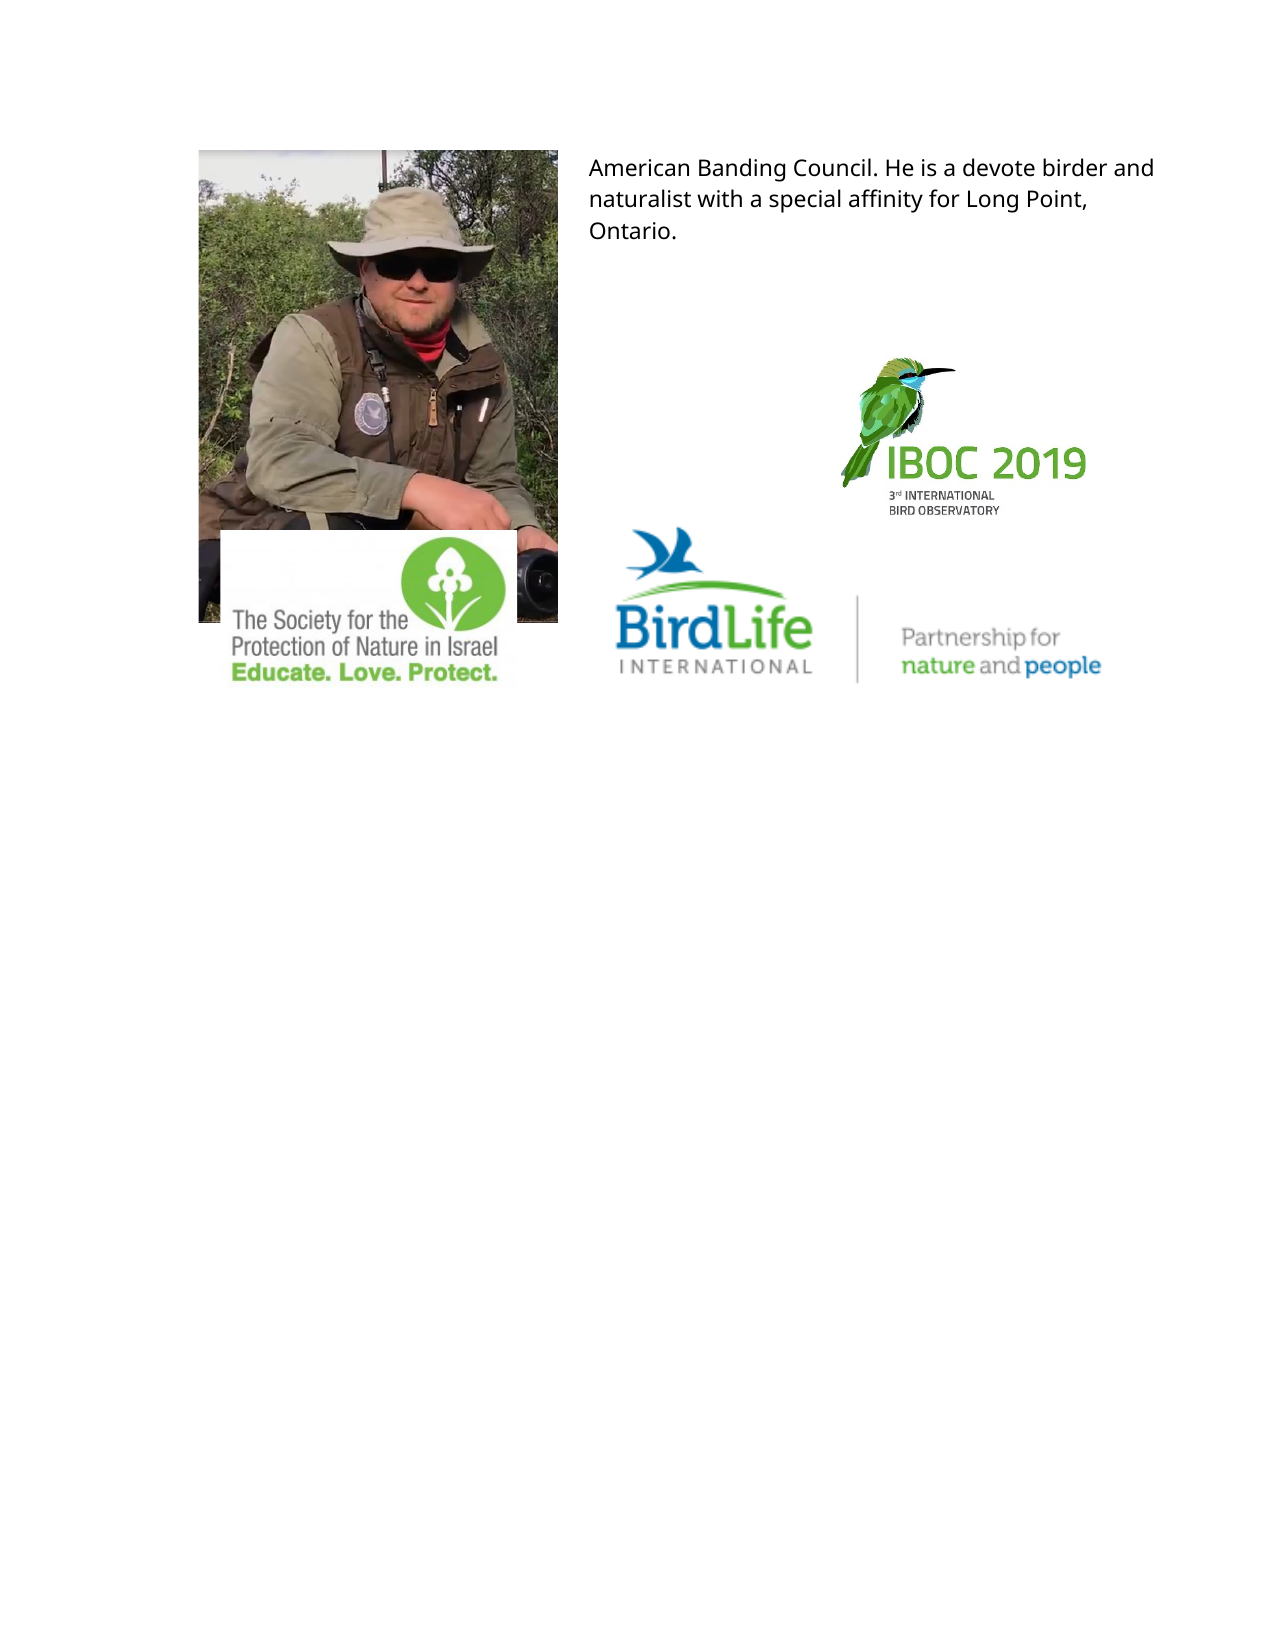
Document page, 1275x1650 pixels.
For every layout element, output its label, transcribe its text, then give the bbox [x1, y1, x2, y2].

picture [609, 356, 1110, 689]
table_header American Banding Council. He is a devote birder and naturalist with a special affinity for Long Point, Ontario. [578, 152, 1172, 246]
picture [198, 150, 558, 688]
